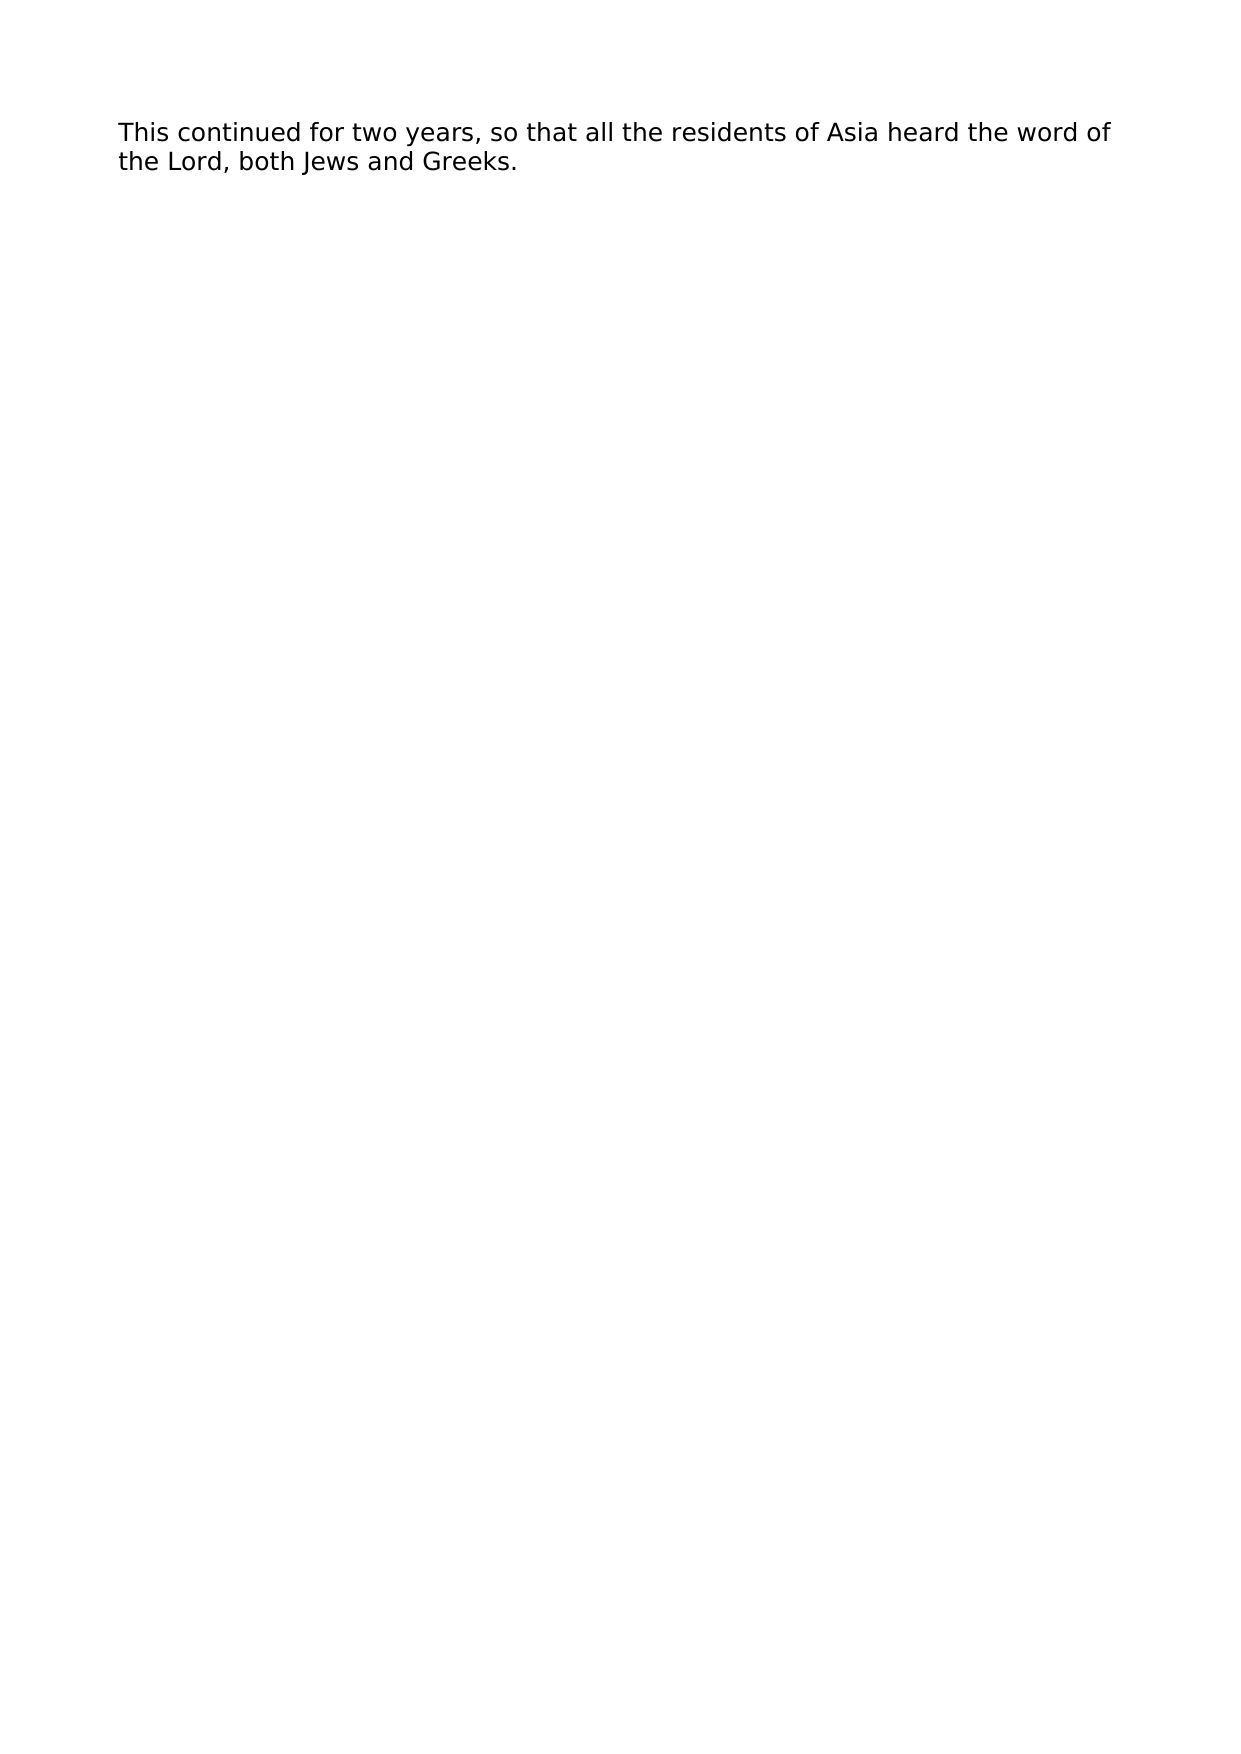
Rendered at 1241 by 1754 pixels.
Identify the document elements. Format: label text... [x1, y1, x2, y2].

text This continued for two years, so that all the residents of Asia heard the word of the Lord, both Jews and Greeks. [118, 118, 1122, 176]
